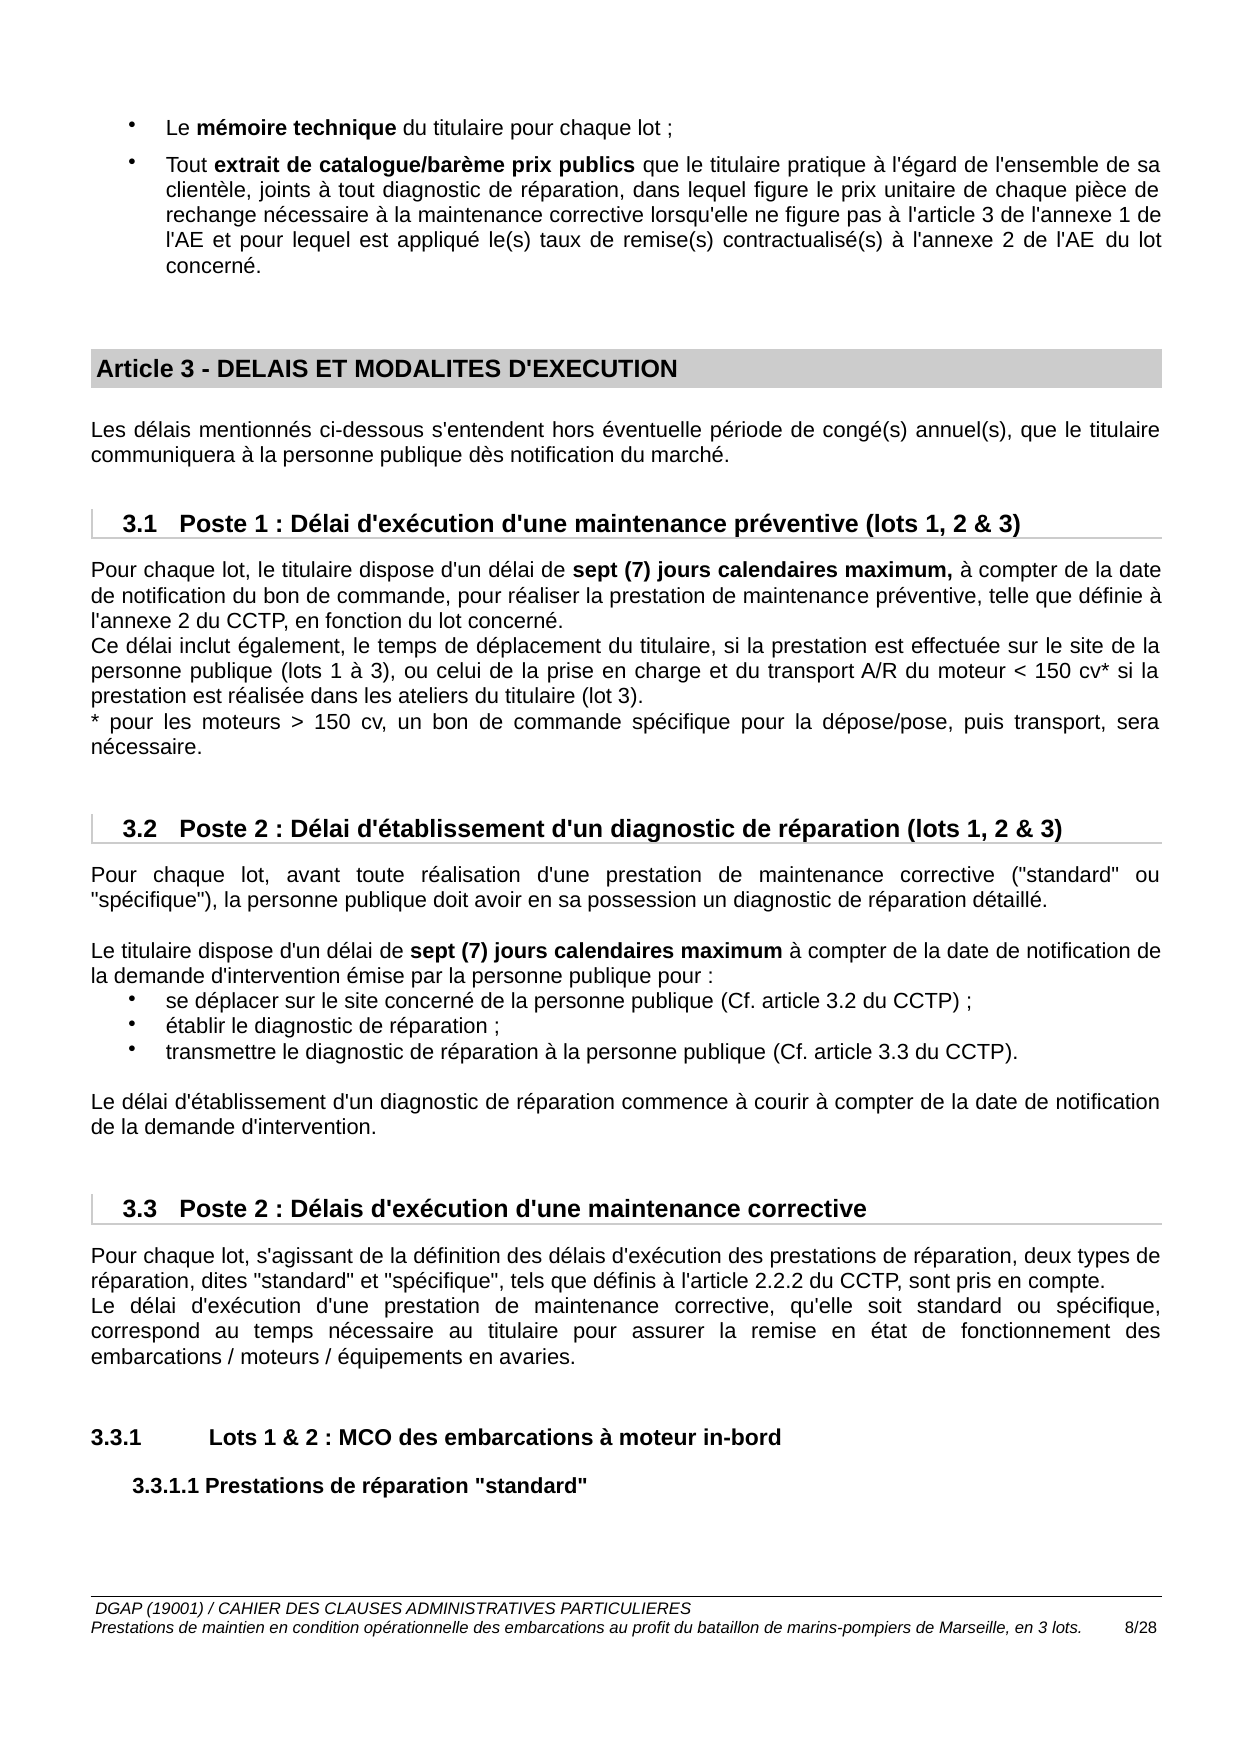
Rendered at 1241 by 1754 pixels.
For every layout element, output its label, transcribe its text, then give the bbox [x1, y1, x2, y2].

list se déplacer sur le site concerné de la personne publique (Cf. article 3.2 du CCTP) ; [128, 988, 1162, 1013]
subtitle DELAIS ET MODALITES D'EXECUTION [93, 351, 1160, 385]
text Les délais mentionnés ci-dessous s'entendent hors éventuelle période de congé(s) annuel(s), que le titulaire communiquera à la personne publique dès notification du marché. [91, 417, 1162, 467]
list Le mémoire technique du titulaire pour chaque lot ; [128, 114, 1162, 140]
text Pour chaque lot, s'agissant de la définition des délais d'exécution des prestations de réparation, deux types de réparation, dites "standard" et "spécifique", tels que définis à l'article 2.2.2 du CCTP, sont pris en compte. [91, 1243, 1162, 1293]
list établir le diagnostic de réparation ; [128, 1013, 1162, 1039]
subtitle Poste 1 : Délai d'exécution d'une maintenance préventive (lots 1, 2 & 3) [93, 509, 1162, 537]
subtitle Poste 2 : Délais d'exécution d'une maintenance corrective [93, 1194, 1162, 1223]
text Le titulaire dispose d'un délai de sept (7) jours calendaires maximum à compter de la date de notification de la demande d'intervention émise par la personne publique pour : [91, 938, 1162, 988]
list transmettre le diagnostic de réparation à la personne publique (Cf. article 3.3 du CCTP). [128, 1039, 1162, 1064]
subtitle Poste 2 : Délai d'établissement d'un diagnostic de réparation (lots 1, 2 & 3) [93, 814, 1162, 842]
text Pour chaque lot, le titulaire dispose d'un délai de sept (7) jours calendaires maximum, à compter de la date de notification du bon de commande, pour réaliser la prestation de maintenance préventive, telle que définie à l'annexe 2 du CCTP, en fonction du lot concerné. [91, 557, 1162, 633]
subtitle 3.3.1.1 Prestations de réparation "standard" [132, 1473, 1162, 1498]
list Tout extrait de catalogue/barème prix publics que le titulaire pratique à l'égard de l'ensemble de sa clientèle, joints à tout diagnostic de réparation, dans lequel figure le prix unitaire de chaque pièce de rechange nécessaire à la maintenance corrective lorsqu'elle ne figure pas à l'article 3 de l'annexe 1 de l'AE et pour lequel est appliqué le(s) taux de remise(s) contractualisé(s) à l'annexe 2 de l'AE du lot concerné. [128, 152, 1162, 278]
text Pour chaque lot, avant toute réalisation d'une prestation de maintenance corrective ("standard" ou "spécifique"), la personne publique doit avoir en sa possession un diagnostic de réparation détaillé. [91, 862, 1162, 913]
subtitle Lots 1 & 2 : MCO des embarcations à moteur in-bord [91, 1423, 1162, 1450]
text Le délai d'exécution d'une prestation de maintenance corrective, qu'elle soit standard ou spécifique, correspond au temps nécessaire au titulaire pour assurer la remise en état de fonctionnement des embarcations / moteurs / équipements en avaries. [91, 1293, 1162, 1369]
text Le délai d'établissement d'un diagnostic de réparation commence à courir à compter de la date de notification de la demande d'intervention. [91, 1089, 1162, 1139]
text * pour les moteurs > 150 cv, un bon de commande spécifique pour la dépose/pose, puis transport, sera nécessaire. [91, 708, 1162, 759]
text Ce délai inclut également, le temps de déplacement du titulaire, si la prestation est effectuée sur le site de la personne publique (lots 1 à 3), ou celui de la prise en charge et du transport A/R du moteur < 150 cv* si la prestation est réalisée dans les ateliers du titulaire (lot 3). [91, 633, 1162, 708]
